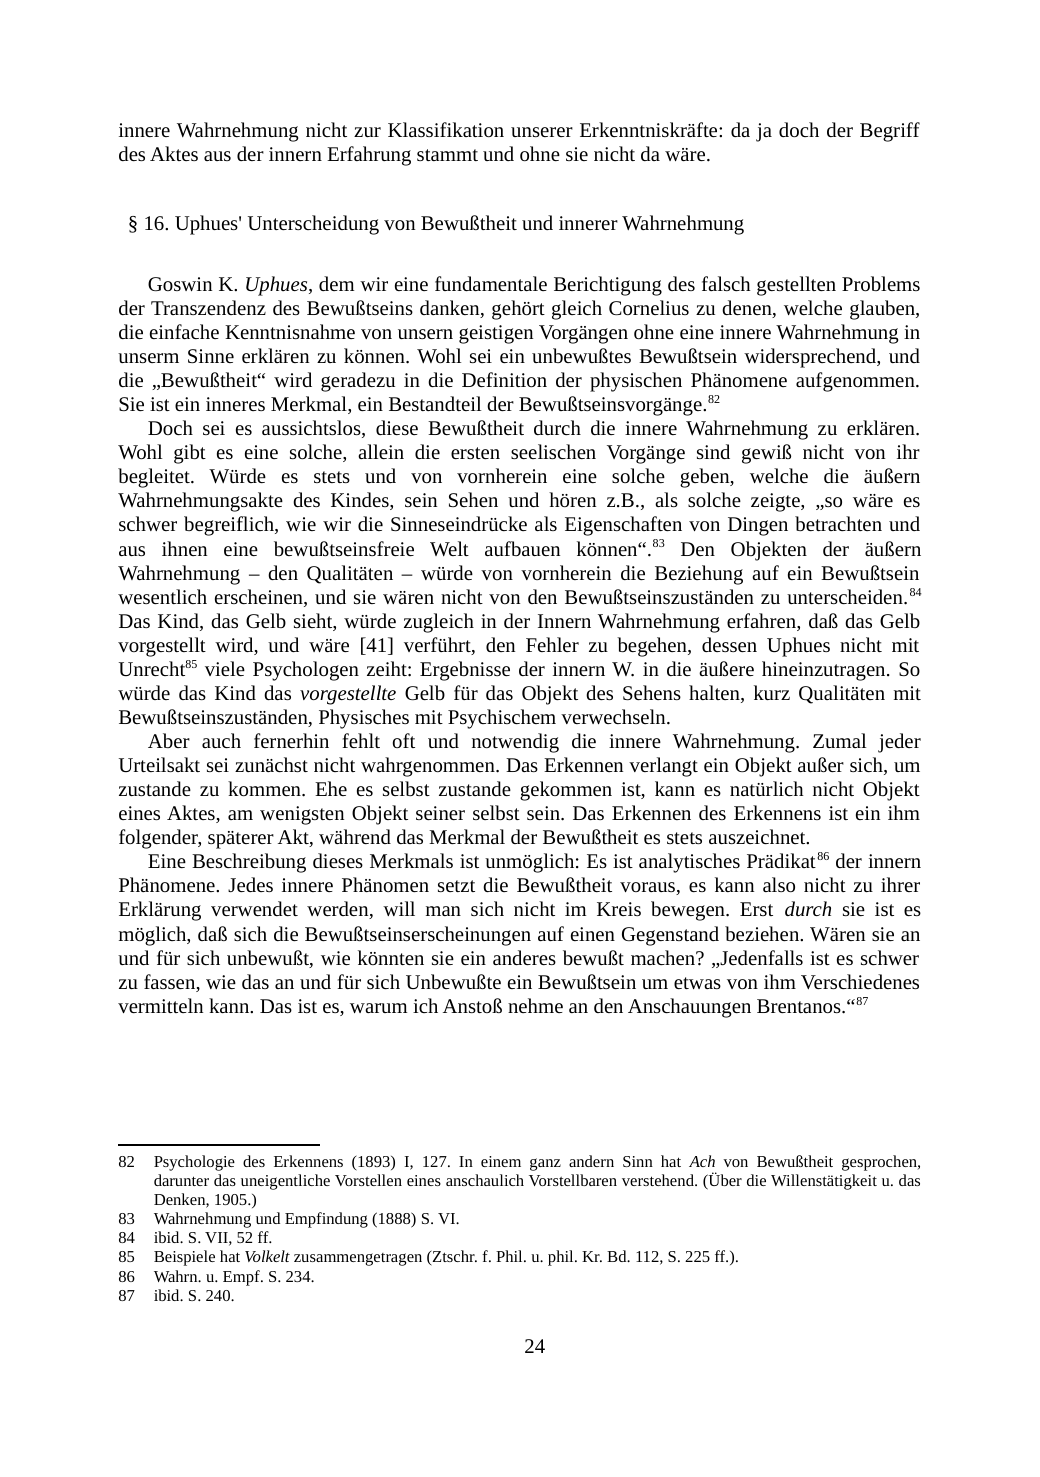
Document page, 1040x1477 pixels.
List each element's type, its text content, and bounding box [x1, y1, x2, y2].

subtitle § 16. Uphues' Unterscheidung von Bewußtheit und innerer Wahrnehmung [128, 211, 921, 235]
text Wahrnehmung und Empfindung (1888) S. VI. [118, 1209, 921, 1228]
text Eine Beschreibung dieses Merkmals ist unmöglich: Es ist analytisches Prädikat der innern Phänomene. Jedes innere Phänomen setzt die Bewußtheit voraus, es kann also nicht zu ihrer Erklärung verwendet werden, will man sich nicht im Kreis bewegen. Erst durch sie ist es möglich, daß sich die Bewußtseinserscheinungen auf einen Gegenstand beziehen. Wären sie an und für sich unbewußt, wie könnten sie ein anderes bewußt machen? „Jedenfalls ist es schwer zu fassen, wie das an und für sich Unbewußte ein Bewußtsein um etwas von ihm Verschiedenes vermitteln kann. Das ist es, warum ich Anstoß nehme an den Anschauungen Brentanos.“ [118, 849, 921, 1018]
text Wahrn. u. Empf. S. 234. [118, 1266, 921, 1286]
text ibid. S. VII, 52 ff. [118, 1228, 921, 1247]
text ibid. S. 240. [118, 1286, 921, 1305]
text Psychologie des Erkennens (1893) I, 127. In einem ganz andern Sinn hat Ach von Bewußtheit gesprochen, darunter das uneigentliche Vorstellen eines anschaulich Vorstellbaren verstehend. (Über die Willenstätigkeit u. das Denken, 1905.) [118, 1151, 921, 1209]
text Aber auch fernerhin fehlt oft und notwendig die innere Wahrnehmung. Zumal jeder Urteilsakt sei zunächst nicht wahrgenommen. Das Erkennen verlangt ein Objekt außer sich, um zustande zu kommen. Ehe es selbst zustande gekommen ist, kann es natürlich nicht Objekt eines Aktes, am wenigsten Objekt seiner selbst sein. Das Erkennen des Erkennens ist ein ihm folgender, späterer Akt, während das Merkmal der Bewußtheit es stets auszeichnet. [118, 729, 921, 849]
text Doch sei es aussichtslos, diese Bewußtheit durch die innere Wahrnehmung zu erklären. Wohl gibt es eine solche, allein die ersten seelischen Vorgänge sind gewiß nicht von ihr begleitet. Würde es stets und von vornherein eine solche geben, welche die äußern Wahrnehmungsakte des Kindes, sein Sehen und hören z.B., als solche zeigte, „so wäre es schwer begreiflich, wie wir die Sinneseindrücke als Eigenschaften von Dingen betrachten und aus ihnen eine bewußtseinsfreie Welt aufbauen können“. Den Objekten der äußern Wahrnehmung – den Qualitäten – würde von vornherein die Beziehung auf ein Bewußtsein wesentlich erscheinen, und sie wären nicht von den Bewußtseinszuständen zu unterscheiden. Das Kind, das Gelb sieht, würde zugleich in der Innern Wahrnehmung erfahren, daß das Gelb vorgestellt wird, und wäre [41] verführt, den Fehler zu begehen, dessen Uphues nicht mit Unrecht viele Psychologen zeiht: Ergebnisse der innern W. in die äußere hineinzutragen. So würde das Kind das vorgestellte Gelb für das Objekt des Sehens halten, kurz Qualitäten mit Bewußtseinszuständen, Physisches mit Psychischem verwechseln. [118, 416, 921, 729]
text Beispiele hat Volkelt zusammengetragen (Ztschr. f. Phil. u. phil. Kr. Bd. 112, S. 225 ff.). [118, 1247, 921, 1266]
text Goswin K. Uphues, dem wir eine fundamentale Berichtigung des falsch gestellten Problems der Transzendenz des Bewußtseins danken, gehört gleich Cornelius zu denen, welche glauben, die einfache Kenntnisnahme von unsern geistigen Vorgängen ohne eine innere Wahrnehmung in unserm Sinne erklären zu können. Wohl sei ein unbewußtes Bewußtsein widersprechend, und die „Bewußtheit“ wird geradezu in die Definition der physischen Phänomene aufgenommen. Sie ist ein inneres Merkmal, ein Bestandteil der Bewußtseinsvorgänge. [118, 272, 921, 416]
text innere Wahrnehmung nicht zur Klassifikation unserer Erkenntniskräfte: da ja doch der Begriff des Aktes aus der innern Erfahrung stammt und ohne sie nicht da wäre. [118, 118, 921, 166]
